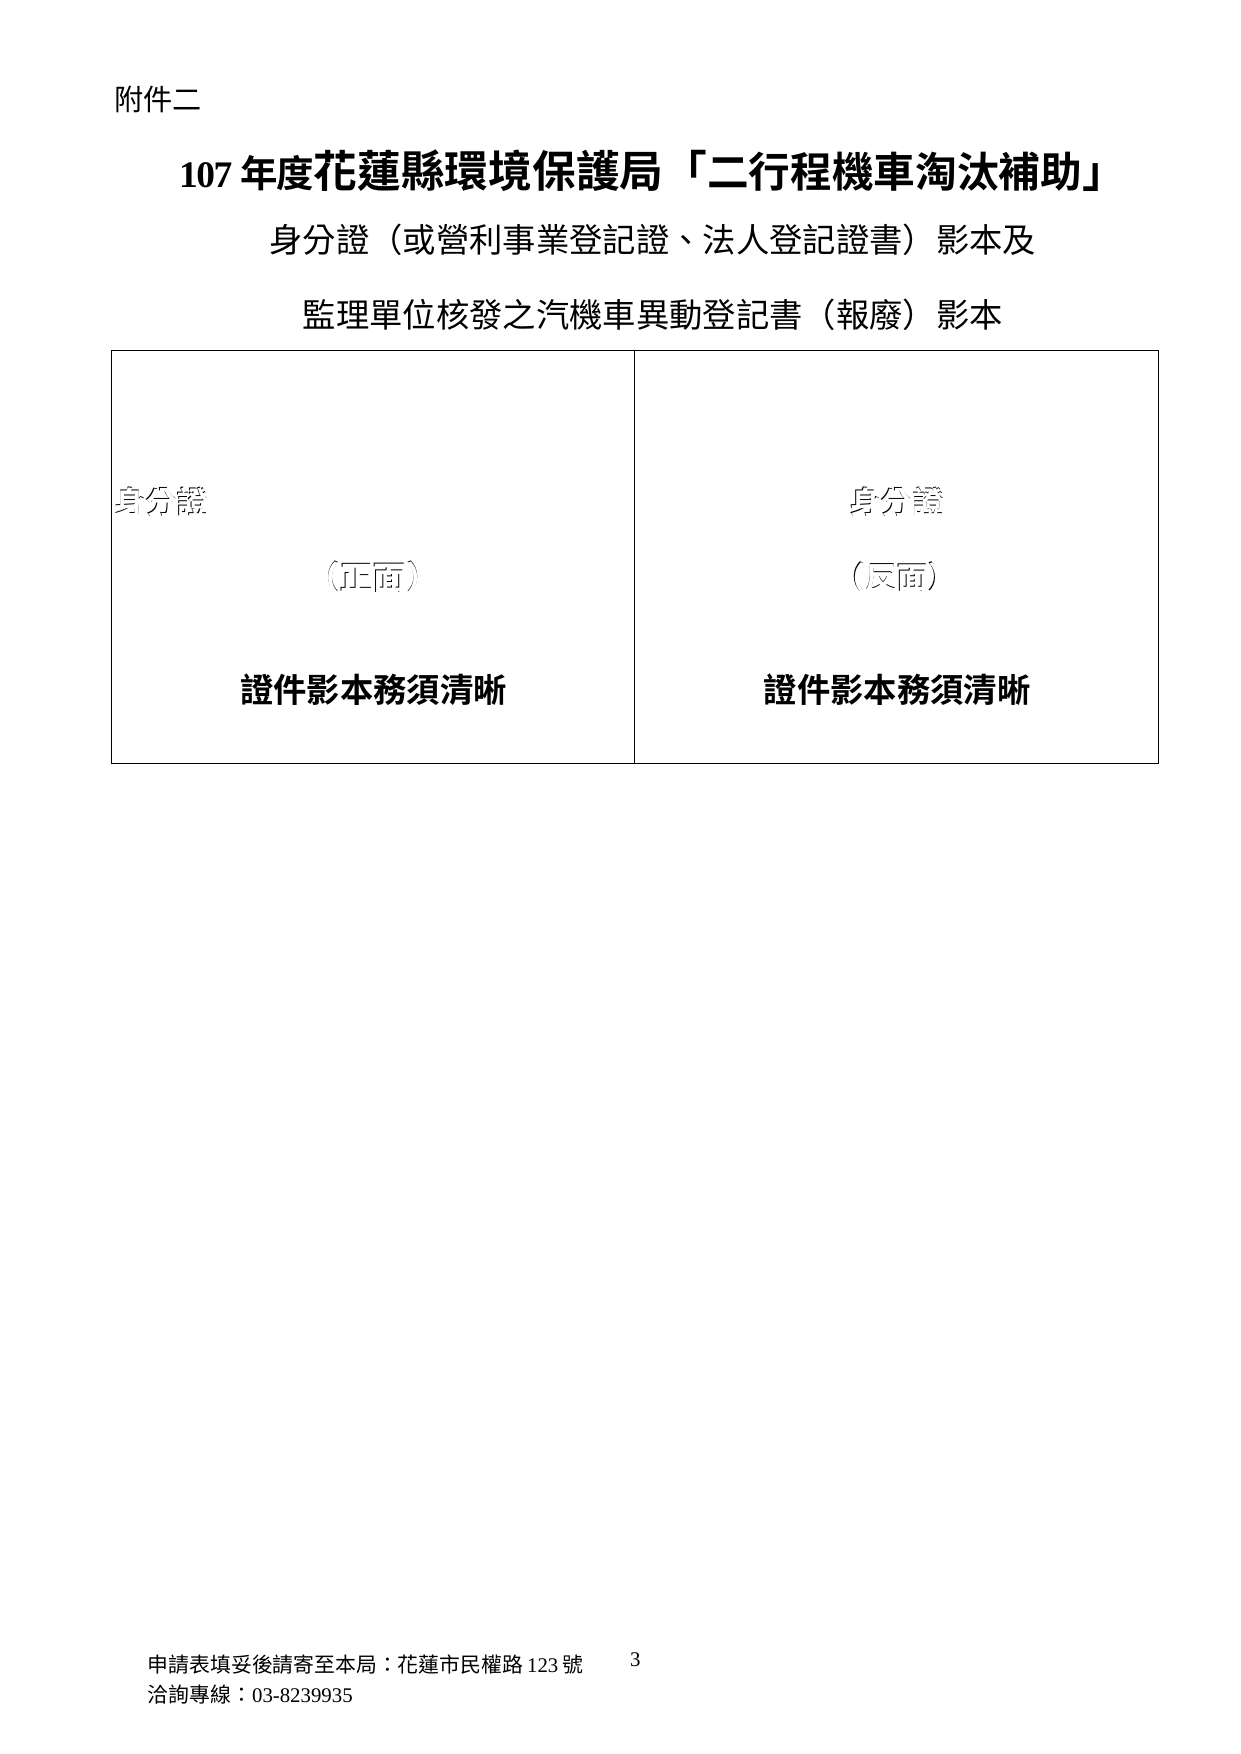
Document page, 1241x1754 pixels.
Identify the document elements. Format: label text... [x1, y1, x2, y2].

text 107年度花蓮縣環境保護局「二行程機車淘汰補助」 [148, 137, 1157, 200]
text 附件二 [114, 76, 231, 118]
text 監理單位核發之汽機車異動登記書（報廢）影本 [148, 275, 1157, 350]
table_header 身分證/營利事業登記證/法人登記證書 （正面） 證件影本務須清晰 [112, 351, 634, 763]
text 身分證（或營利事業登記證、法人登記證書）影本及 [148, 200, 1157, 275]
table_header 身分證 （反面） 證件影本務須清晰 [635, 351, 1158, 763]
